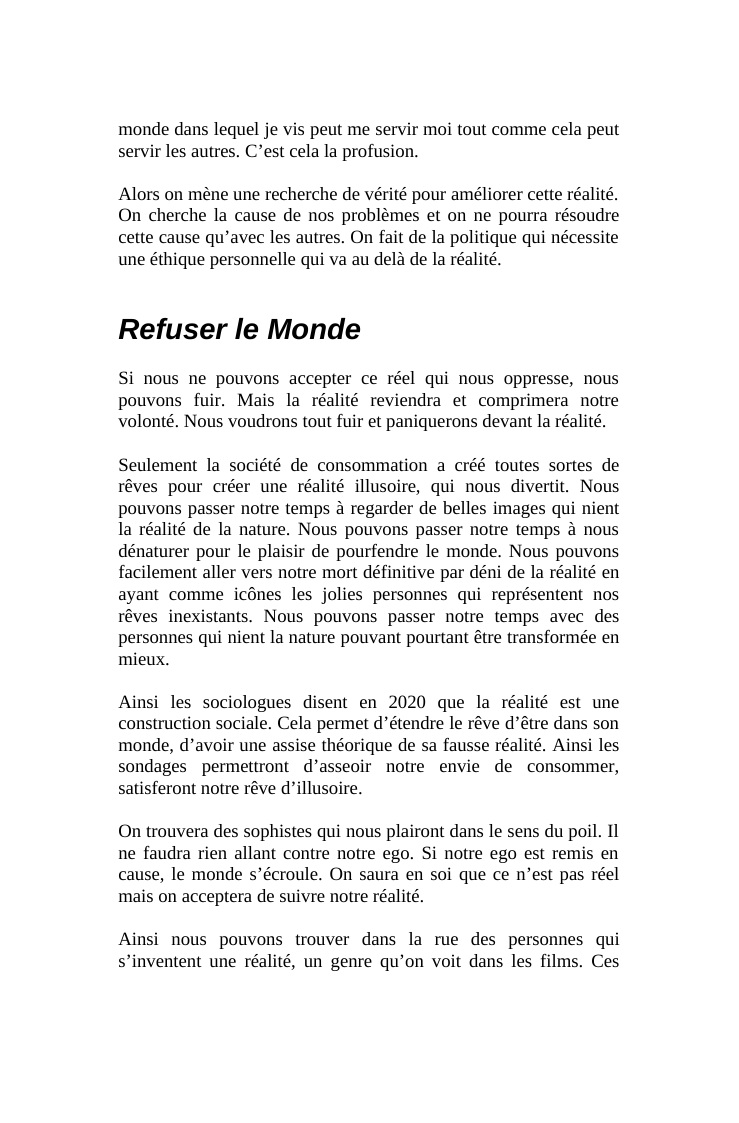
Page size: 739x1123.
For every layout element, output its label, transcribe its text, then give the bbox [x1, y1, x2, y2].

text monde dans lequel je vis peut me servir moi tout comme cela peut servir les autres. C’est cela la profusion. [118, 118, 620, 161]
text Alors on mène une recherche de vérité pour améliorer cette réalité. On cherche la cause de nos problèmes et on ne pourra résoudre cette cause qu’avec les autres. On fait de la politique qui nécessite une éthique personnelle qui va au delà de la réalité. [118, 183, 620, 269]
text Seulement la société de consommation a créé toutes sortes de rêves pour créer une réalité illusoire, qui nous divertit. Nous pouvons passer notre temps à regarder de belles images qui nient la réalité de la nature. Nous pouvons passer notre temps à nous dénaturer pour le plaisir de pourfendre le monde. Nous pouvons facilement aller vers notre mort définitive par déni de la réalité en ayant comme icônes les jolies personnes qui représentent nos rêves inexistants. Nous pouvons passer notre temps avec des personnes qui nient la nature pouvant pourtant être transformée en mieux. [118, 453, 620, 669]
text Si nous ne pouvons accepter ce réel qui nous oppresse, nous pouvons fuir. Mais la réalité reviendra et comprimera notre volonté. Nous voudrons tout fuir et paniquerons devant la réalité. [118, 367, 620, 432]
text On trouvera des sophistes qui nous plairont dans le sens du poil. Il ne faudra rien allant contre notre ego. Si notre ego est remis en cause, le monde s’écroule. On saura en soi que ce n’est pas réel mais on acceptera de suivre notre réalité. [118, 820, 620, 906]
text Ainsi nous pouvons trouver dans la rue des personnes qui s’inventent une réalité, un genre qu’on voit dans les films. Ces [118, 928, 620, 971]
subtitle Refuser le Monde [118, 312, 620, 346]
text Ainsi les sociologues disent en 2020 que la réalité est une construction sociale. Cela permet d’étendre le rêve d’être dans son monde, d’avoir une assise théorique de sa fausse réalité. Ainsi les sondages permettront d’asseoir notre envie de consommer, satisferont notre rêve d’illusoire. [118, 691, 620, 798]
